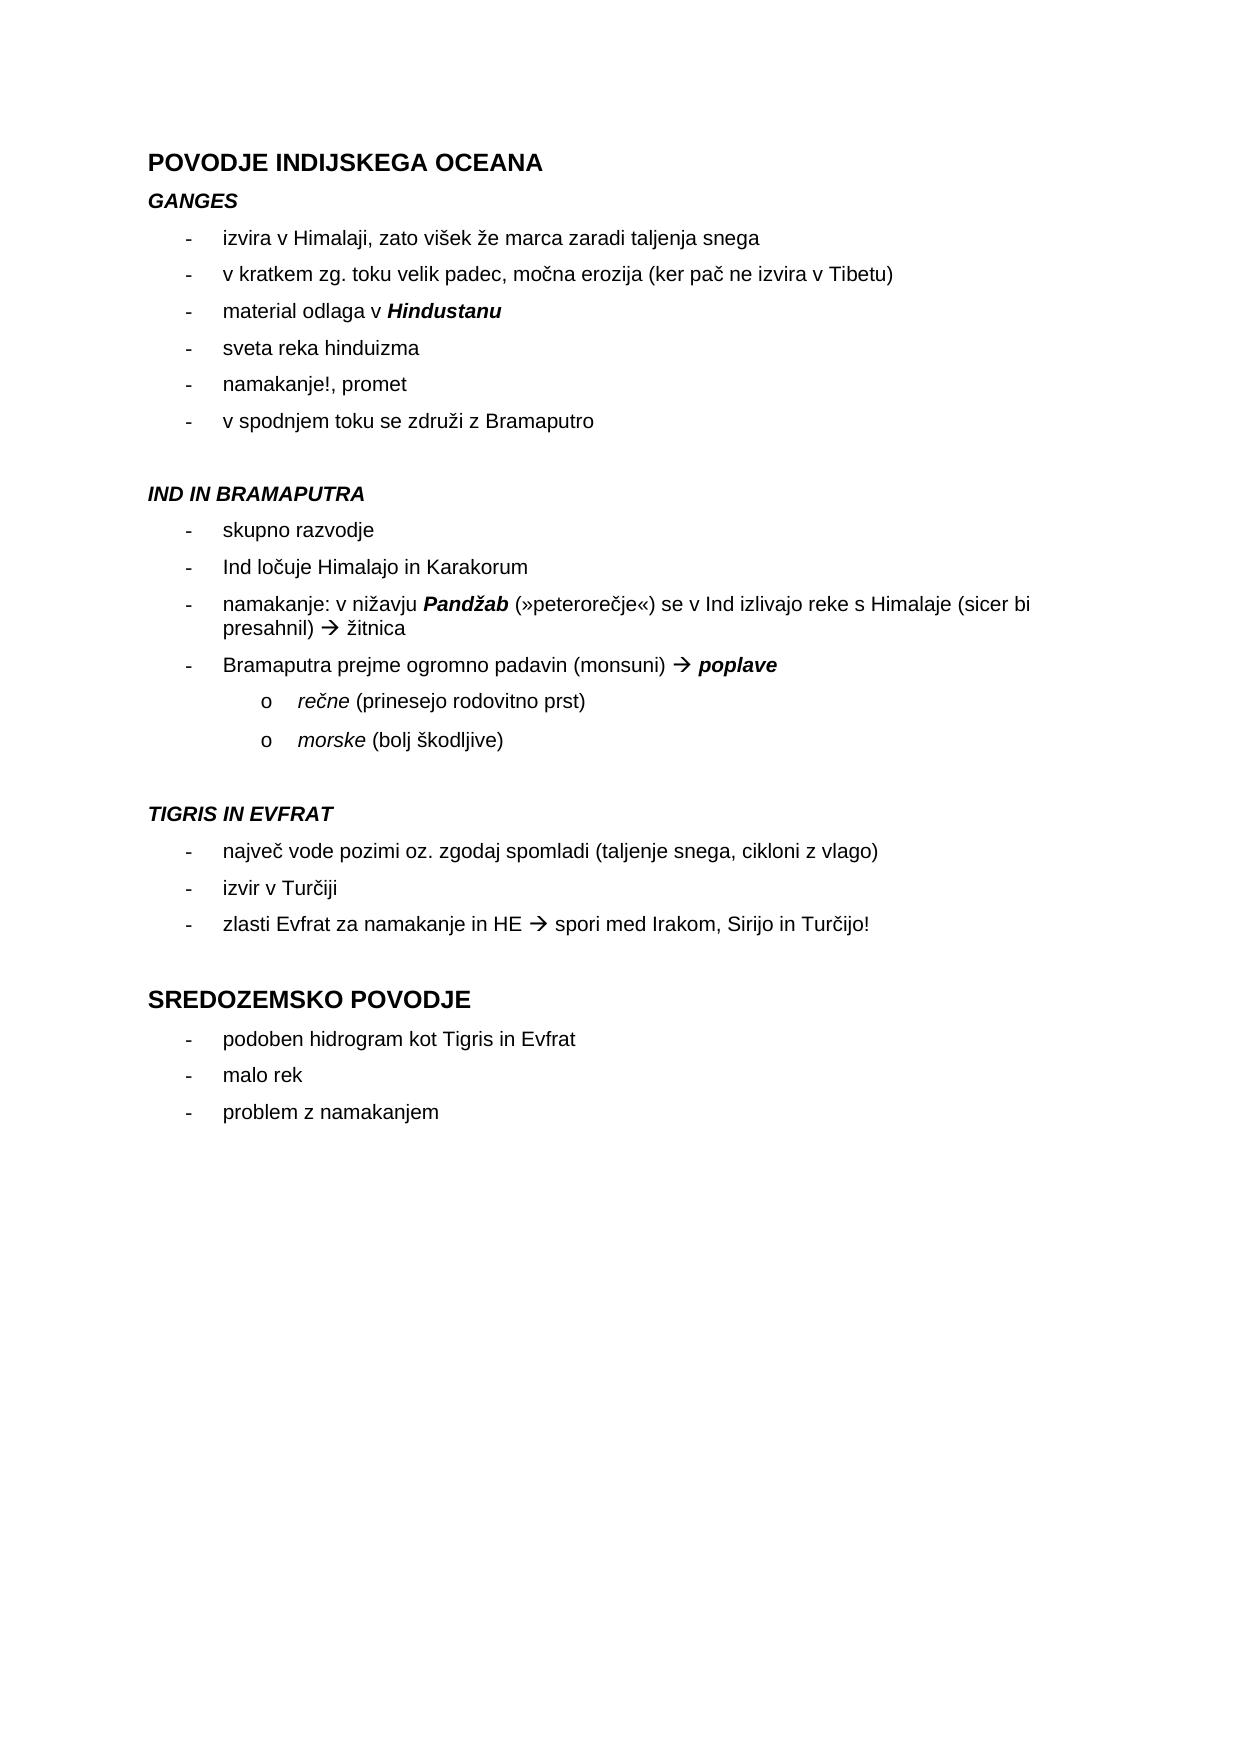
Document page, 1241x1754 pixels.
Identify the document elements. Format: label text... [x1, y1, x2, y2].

text SREDOZEMSKO POVODJE [148, 985, 1092, 1014]
list namakanje!, promet [185, 372, 1092, 396]
list sveta reka hinduizma [185, 335, 1092, 359]
list material odlaga v Hindustanu [185, 299, 1092, 323]
list Ind ločuje Himalajo in Karakorum [185, 555, 1092, 579]
list Bramaputra prejme ogromno padavin (monsuni)  poplave [185, 652, 1092, 677]
text POVODJE INDIJSKEGA OCEANA [148, 148, 1092, 176]
list malo rek [185, 1063, 1092, 1087]
list izvira v Himalaji, zato višek že marca zaradi taljenja snega [185, 225, 1092, 249]
text IND IN BRAMAPUTRA [148, 482, 1092, 506]
list največ vode pozimi oz. zgodaj spomladi (taljenje snega, cikloni z vlago) [185, 839, 1092, 863]
list skupno razvodje [185, 518, 1092, 542]
text GANGES [148, 189, 1092, 213]
list rečne (prinesejo rodovitno prst) [260, 689, 1092, 715]
list problem z namakanjem [185, 1100, 1092, 1124]
list v spodnjem toku se združi z Bramaputro [185, 409, 1092, 433]
list namakanje: v nižavju Pandžab (»peterorečje«) se v Ind izlivajo reke s Himalaje (sicer bi presahnil)  žitnica [185, 592, 1092, 640]
list izvir v Turčiji [185, 875, 1092, 899]
list podoben hidrogram kot Tigris in Evfrat [185, 1026, 1092, 1051]
list v kratkem zg. toku velik padec, močna erozija (ker pač ne izvira v Tibetu) [185, 262, 1092, 286]
list zlasti Evfrat za namakanje in HE  spori med Irakom, Sirijo in Turčijo! [185, 912, 1092, 936]
text TIGRIS IN EVFRAT [148, 802, 1092, 826]
list morske (bolj škodljive) [260, 727, 1092, 753]
